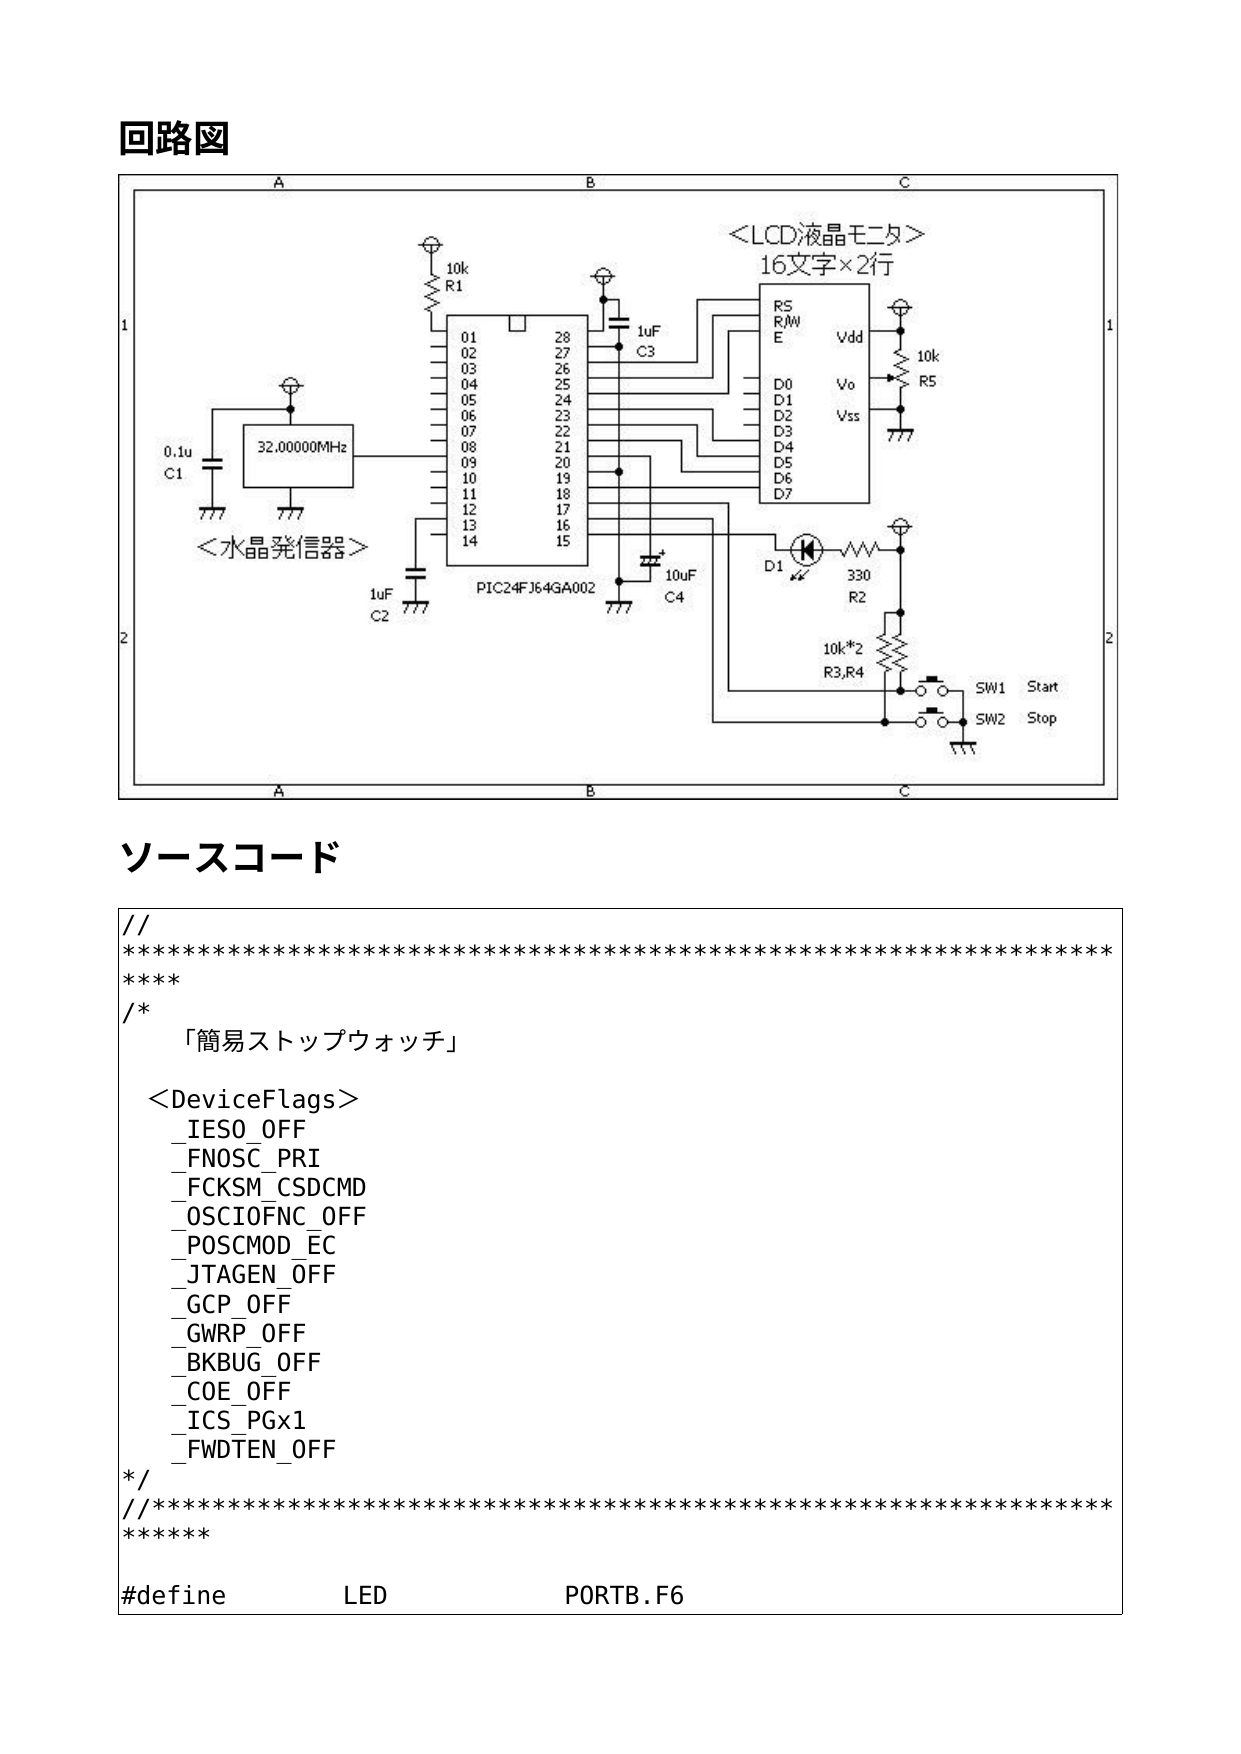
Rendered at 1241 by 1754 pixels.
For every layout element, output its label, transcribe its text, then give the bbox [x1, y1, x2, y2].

table_header //********************************************************************** /* 「簡易ストップウォッチ」 ＜DeviceFlags＞ _IESO_OFF _FNOSC_PRI _FCKSM_CSDCMD _OSCIOFNC_OFF _POSCMOD_EC _JTAGEN_OFF _GCP_OFF _GWRP_OFF _BKBUG_OFF _COE_OFF _ICS_PGx1 _FWDTEN_OFF */ //********************************************************************** #define LED PORTB.F6 [119, 909, 1122, 1614]
subtitle ソースコード [118, 837, 1122, 880]
subtitle 回路図 [118, 118, 1122, 162]
picture [118, 174, 1119, 800]
